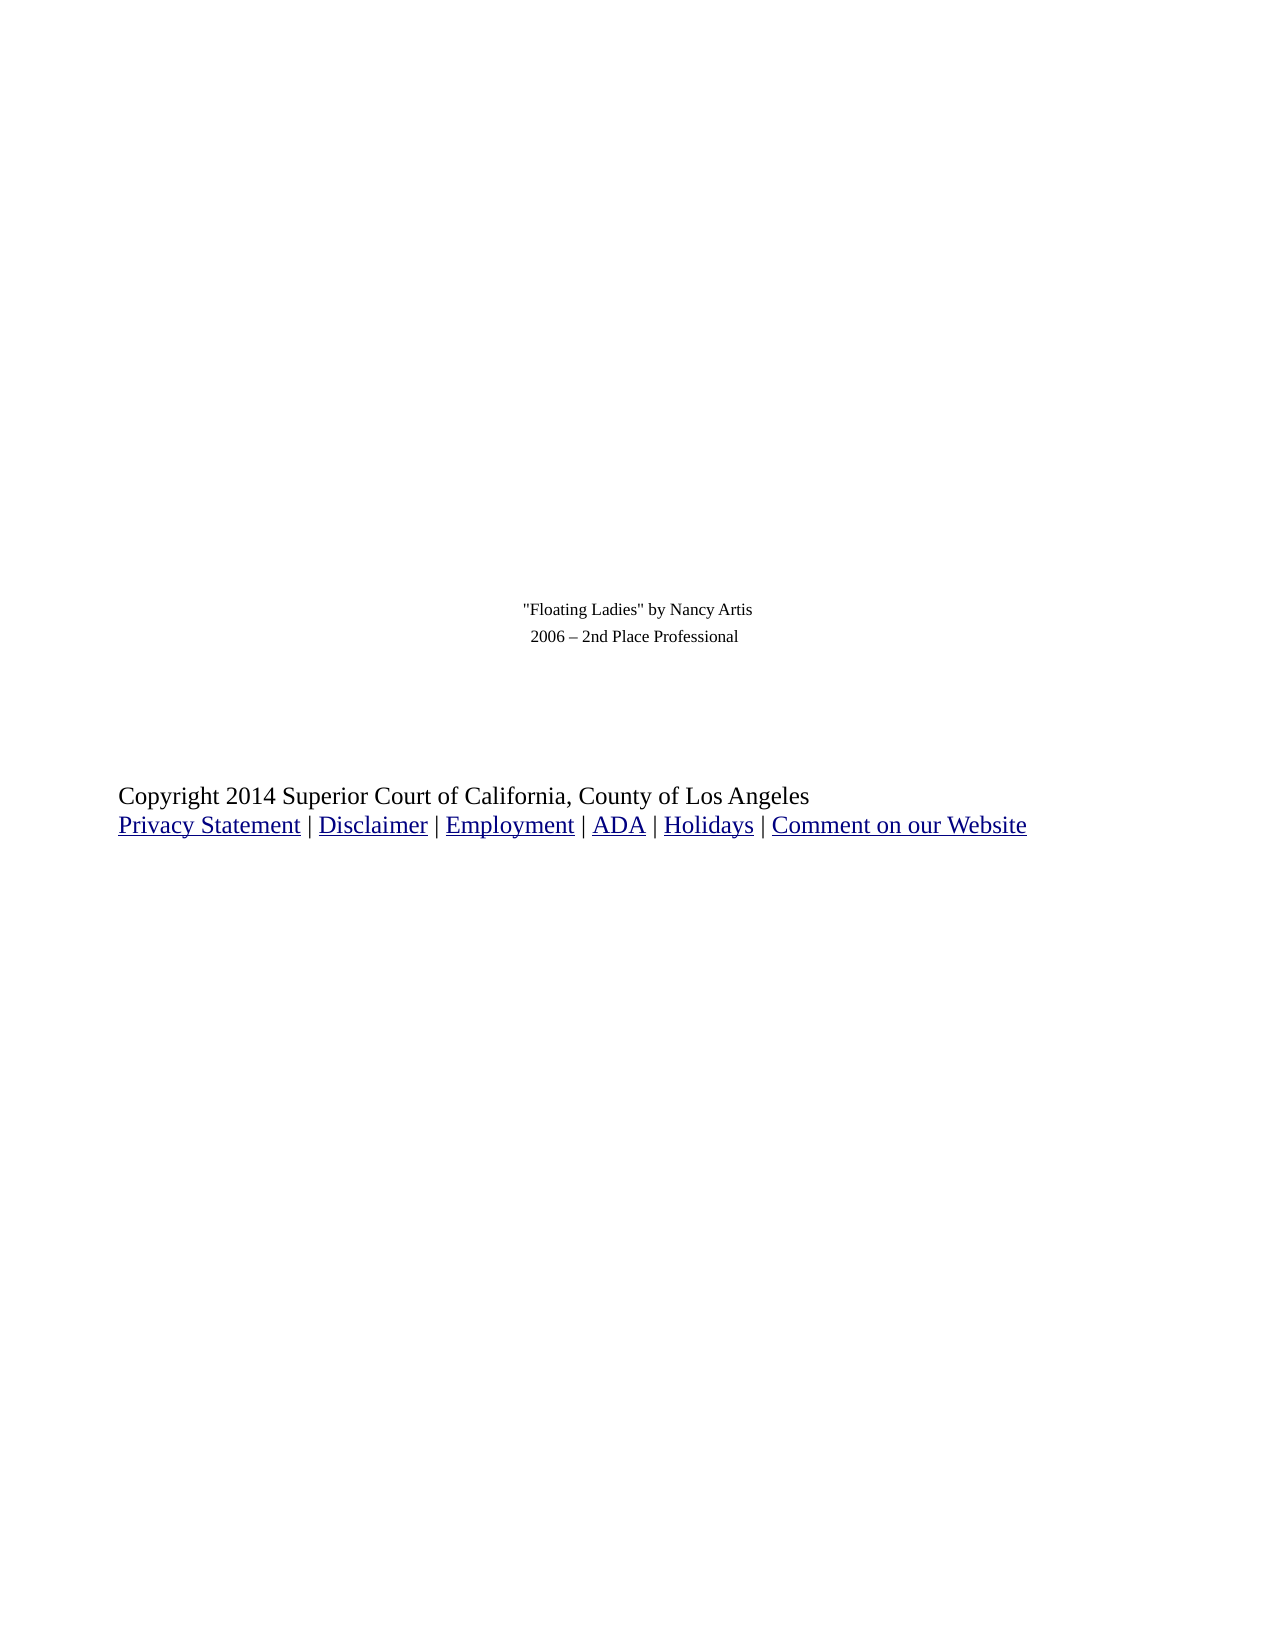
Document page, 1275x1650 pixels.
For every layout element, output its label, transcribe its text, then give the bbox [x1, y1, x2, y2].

text Privacy Statement | Disclaimer | Employment | ADA | Holidays | Comment on our Website [118, 810, 1157, 838]
text Copyright 2014 Superior Court of California, County of Los Angeles [118, 781, 1157, 810]
text "Floating Ladies" by Nancy Artis 2006 – 2nd Place Professional [118, 599, 1157, 648]
